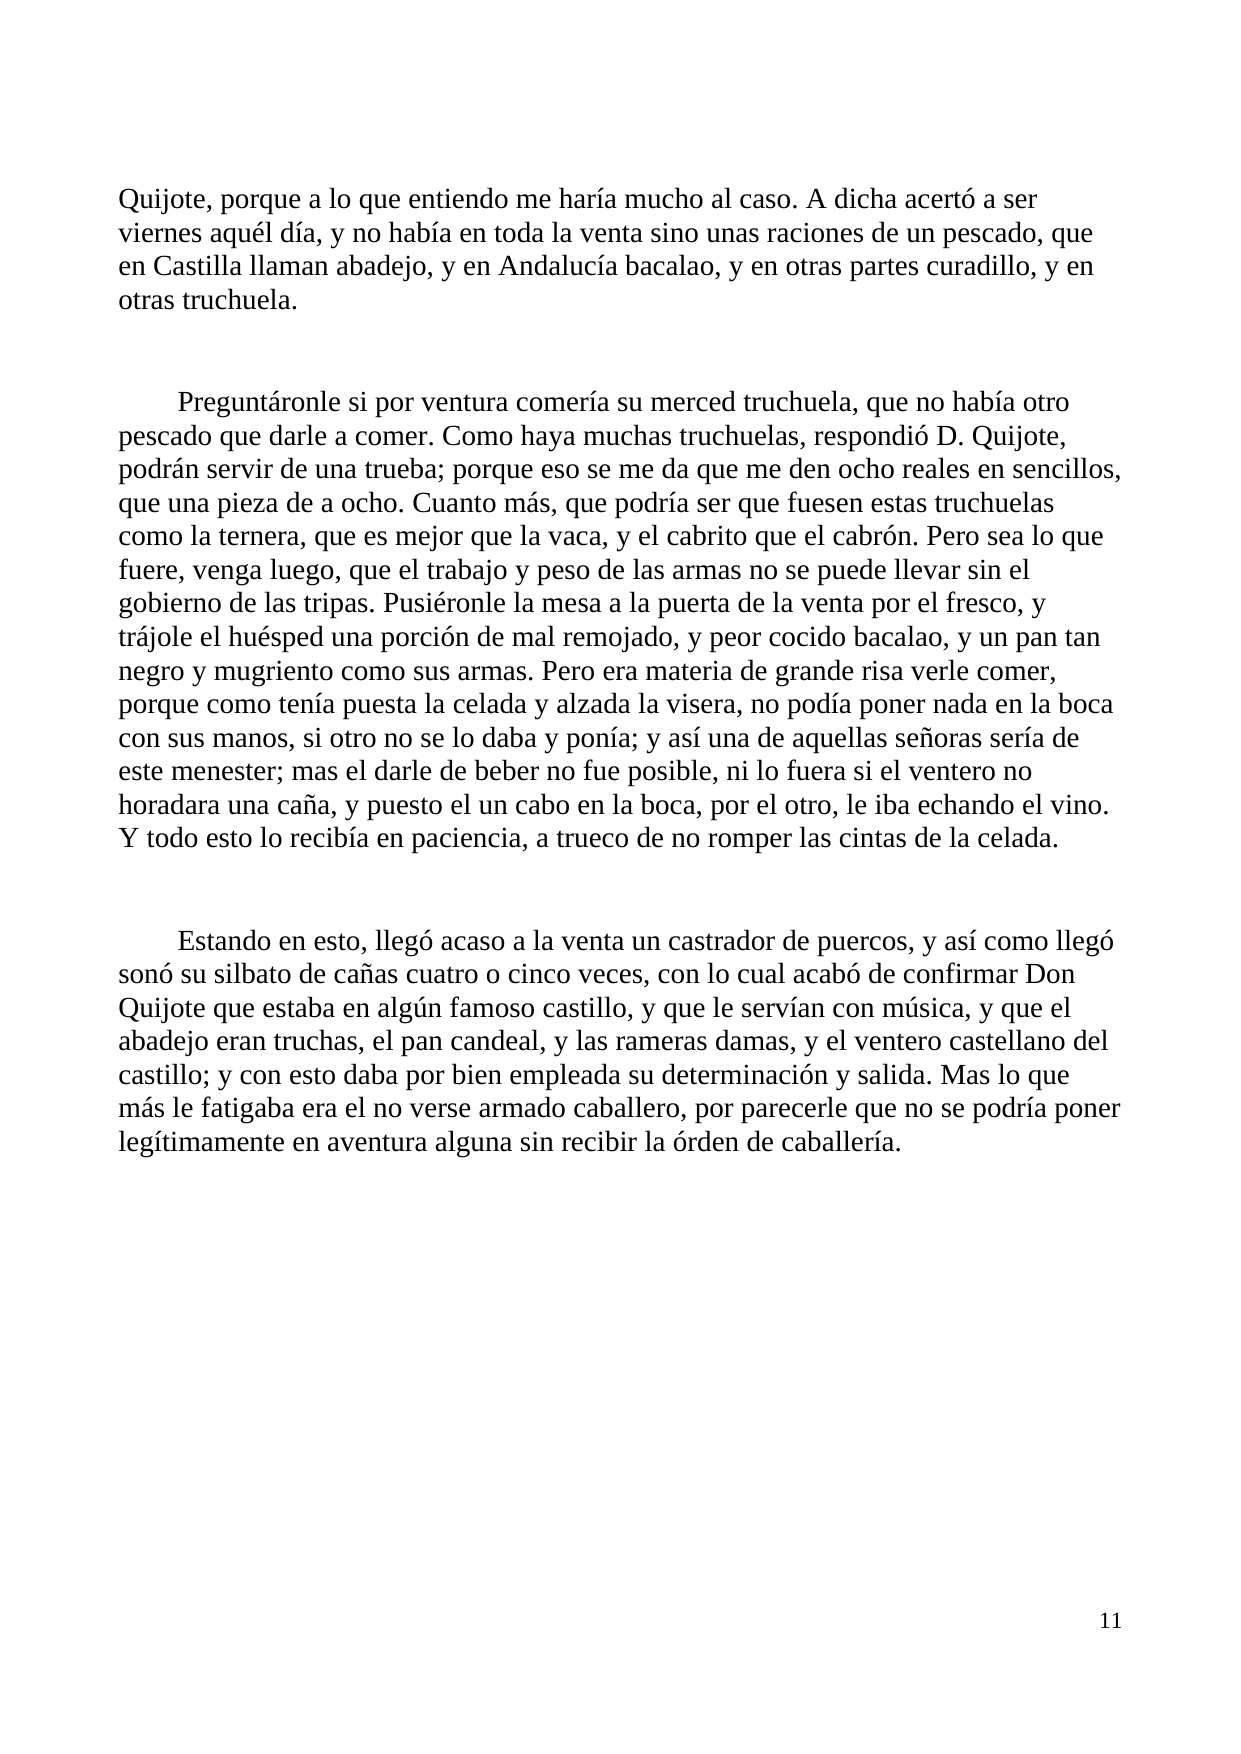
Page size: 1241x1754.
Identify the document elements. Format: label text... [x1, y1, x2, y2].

text Preguntáronle si por ventura comería su merced truchuela, que no había otro pescado que darle a comer. Como haya muchas truchuelas, respondió D. Quijote, podrán servir de una trueba; porque eso se me da que me den ocho reales en sencillos, que una pieza de a ocho. Cuanto más, que podría ser que fuesen estas truchuelas como la ternera, que es mejor que la vaca, y el cabrito que el cabrón. Pero sea lo que fuere, venga luego, que el trabajo y peso de las armas no se puede llevar sin el gobierno de las tripas. Pusiéronle la mesa a la puerta de la venta por el fresco, y trájole el huésped una porción de mal remojado, y peor cocido bacalao, y un pan tan negro y mugriento como sus armas. Pero era materia de grande risa verle comer, porque como tenía puesta la celada y alzada la visera, no podía poner nada en la boca con sus manos, si otro no se lo daba y ponía; y así una de aquellas señoras sería de este menester; mas el darle de beber no fue posible, ni lo fuera si el ventero no horadara una caña, y puesto el un cabo en la boca, por el otro, le iba echando el vino. Y todo esto lo recibía en paciencia, a trueco de no romper las cintas de la celada. [118, 384, 1122, 854]
text Estando en esto, llegó acaso a la venta un castrador de puercos, y así como llegó sonó su silbato de cañas cuatro o cinco veces, con lo cual acabó de confirmar Don Quijote que estaba en algún famoso castillo, y que le servían con música, y que el abadejo eran truchas, el pan candeal, y las rameras damas, y el ventero castellano del castillo; y con esto daba por bien empleada su determinación y salida. Mas lo que más le fatigaba era el no verse armado caballero, por parecerle que no se podría poner legítimamente en aventura alguna sin recibir la órden de caballería. [118, 923, 1122, 1158]
text Quijote, porque a lo que entiendo me haría mucho al caso. A dicha acertó a ser viernes aquél día, y no había en toda la venta sino unas raciones de un pescado, que en Castilla llaman abadejo, y en Andalucía bacalao, y en otras partes curadillo, y en otras truchuela. [118, 181, 1122, 315]
